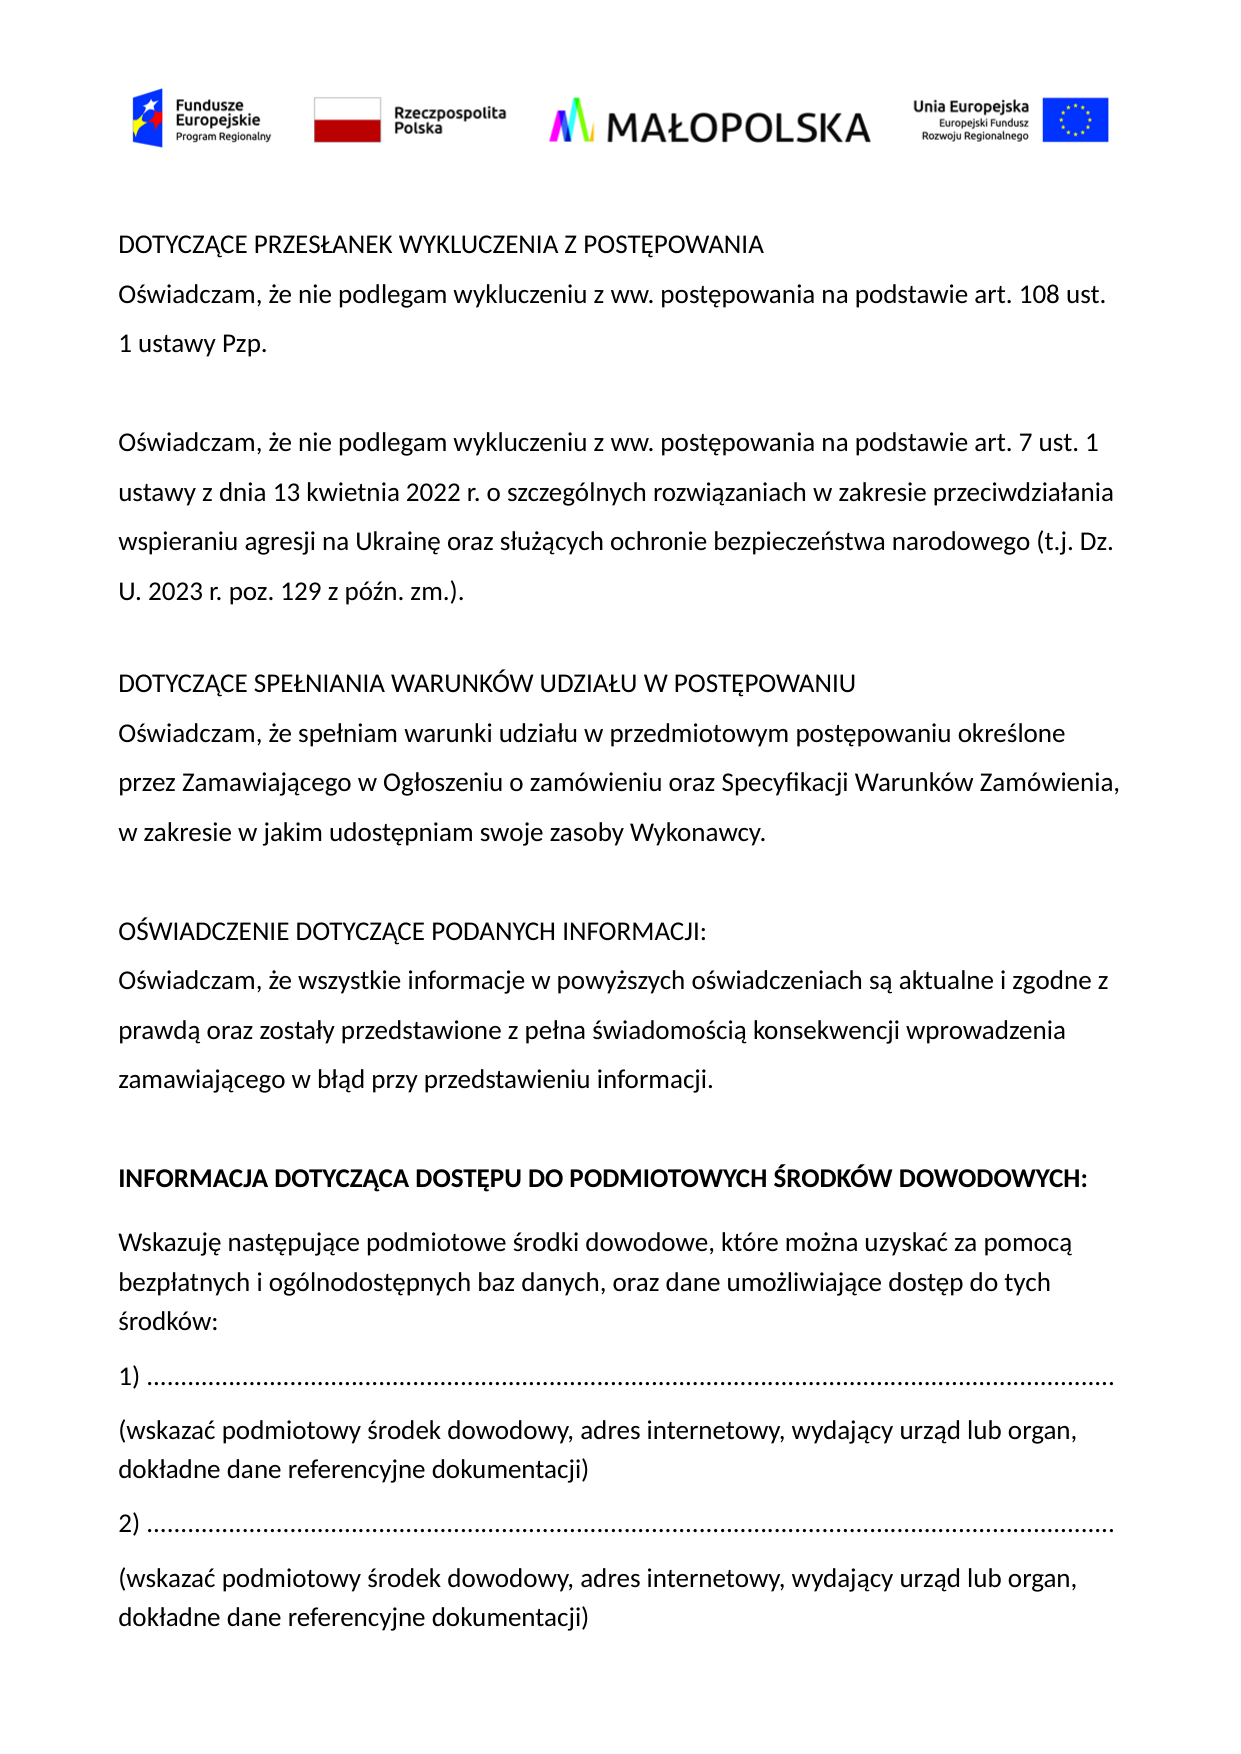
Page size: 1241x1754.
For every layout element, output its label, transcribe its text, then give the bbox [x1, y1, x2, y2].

text INFORMACJA DOTYCZĄCA DOSTĘPU DO PODMIOTOWYCH ŚRODKÓW DOWODOWYCH: [118, 1161, 1122, 1194]
picture [118, 73, 1123, 162]
text 2) .............................................................................................................................................. [118, 1507, 1122, 1540]
text (wskazać podmiotowy środek dowodowy, adres internetowy, wydający urząd lub organ, dokładne dane referencyjne dokumentacji) [118, 1413, 1122, 1486]
text OŚWIADCZENIE DOTYCZĄCE PODANYCH INFORMACJI: [118, 914, 1122, 947]
text Oświadczam, że spełniam warunki udziału w przedmiotowym postępowaniu określone przez Zamawiającego w Ogłoszeniu o zamówieniu oraz Specyfikacji Warunków Zamówienia, w zakresie w jakim udostępniam swoje zasoby Wykonawcy. [118, 716, 1122, 848]
text DOTYCZĄCE PRZESŁANEK WYKLUCZENIA Z POSTĘPOWANIA [118, 228, 1122, 261]
text Oświadczam, że nie podlegam wykluczeniu z ww. postępowania na podstawie art. 108 ust. 1 ustawy Pzp. [118, 277, 1122, 359]
text 1) .............................................................................................................................................. [118, 1359, 1122, 1392]
text Oświadczam, że nie podlegam wykluczeniu z ww. postępowania na podstawie art. 7 ust. 1 ustawy z dnia 13 kwietnia 2022 r. o szczególnych rozwiązaniach w zakresie przeciwdziałania wspieraniu agresji na Ukrainę oraz służących ochronie bezpieczeństwa narodowego (t.j. Dz. U. 2023 r. poz. 129 z późn. zm.). [118, 426, 1122, 607]
text Wskazuję następujące podmiotowe środki dowodowe, które można uzyskać za pomocą bezpłatnych i ogólnodostępnych baz danych, oraz dane umożliwiające dostęp do tych środków: [118, 1225, 1122, 1338]
text DOTYCZĄCE SPEŁNIANIA WARUNKÓW UDZIAŁU W POSTĘPOWANIU [118, 667, 1122, 699]
text Oświadczam, że wszystkie informacje w powyższych oświadczeniach są aktualne i zgodne z prawdą oraz zostały przedstawione z pełna świadomością konsekwencji wprowadzenia zamawiającego w błąd przy przedstawieniu informacji. [118, 963, 1122, 1095]
text (wskazać podmiotowy środek dowodowy, adres internetowy, wydający urząd lub organ, dokładne dane referencyjne dokumentacji) [118, 1561, 1122, 1633]
